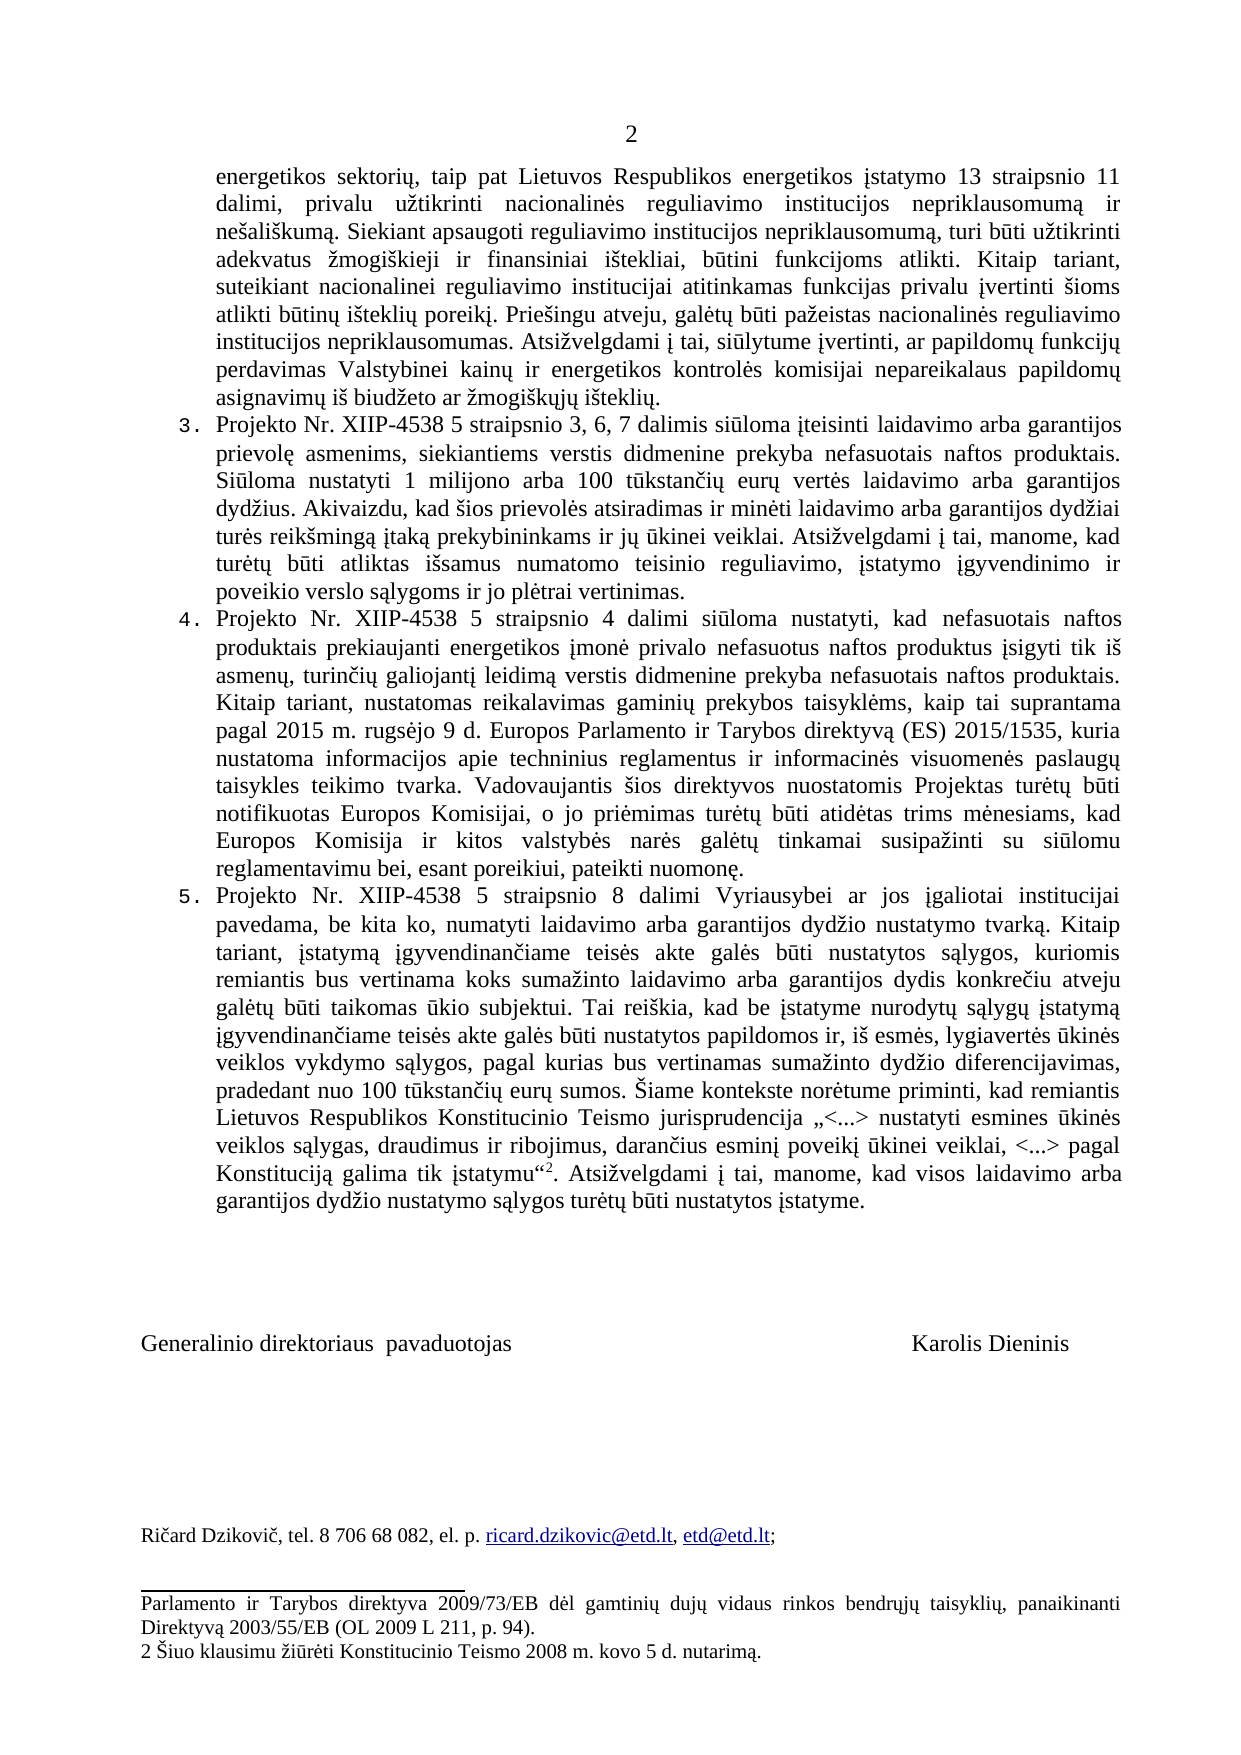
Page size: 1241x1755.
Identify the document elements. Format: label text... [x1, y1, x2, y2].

list Projekto Nr. XIIP-4538 5 straipsnio 4 dalimi siūloma nustatyti, kad nefasuotais naftos produktais prekiaujanti energetikos įmonė privalo nefasuotus naftos produktus įsigyti tik iš asmenų, turinčių galiojantį leidimą verstis didmenine prekyba nefasuotais naftos produktais. Kitaip tariant, nustatomas reikalavimas gaminių prekybos taisyklėms, kaip tai suprantama pagal 2015 m. rugsėjo 9 d. Europos Parlamento ir Tarybos direktyvą (ES) 2015/1535, kuria nustatoma informacijos apie techninius reglamentus ir informacinės visuomenės paslaugų taisykles teikimo tvarka. Vadovaujantis šios direktyvos nuostatomis Projektas turėtų būti notifikuotas Europos Komisijai, o jo priėmimas turėtų būti atidėtas trims mėnesiams, kad Europos Komisija ir kitos valstybės narės galėtų tinkamai susipažinti su siūlomu reglamentavimu bei, esant poreikiui, pateikti nuomonę. [178, 604, 1122, 882]
list energetikos sektorių, taip pat Lietuvos Respublikos energetikos įstatymo 13 straipsnio 11 dalimi, privalu užtikrinti nacionalinės reguliavimo institucijos nepriklausomumą ir nešališkumą. Siekiant apsaugoti reguliavimo institucijos nepriklausomumą, turi būti užtikrinti adekvatus žmogiškieji ir finansiniai ištekliai, būtini funkcijoms atlikti. Kitaip tariant, suteikiant nacionalinei reguliavimo institucijai atitinkamas funkcijas privalu įvertinti šioms atlikti būtinų išteklių poreikį. Priešingu atveju, galėtų būti pažeistas nacionalinės reguliavimo institucijos nepriklausomumas. Atsižvelgdami į tai, siūlytume įvertinti, ar papildomų funkcijų perdavimas Valstybinei kainų ir energetikos kontrolės komisijai nepareikalaus papildomų asignavimų iš biudžeto ar žmogiškųjų išteklių. [178, 162, 1122, 410]
list Projekto Nr. XIIP-4538 5 straipsnio 8 dalimi Vyriausybei ar jos įgaliotai institucijai pavedama, be kita ko, numatyti laidavimo arba garantijos dydžio nustatymo tvarką. Kitaip tariant, įstatymą įgyvendinančiame teisės akte galės būti nustatytos sąlygos, kuriomis remiantis bus vertinama koks sumažinto laidavimo arba garantijos dydis konkrečiu atveju galėtų būti taikomas ūkio subjektui. Tai reiškia, kad be įstatyme nurodytų sąlygų įstatymą įgyvendinančiame teisės akte galės būti nustatytos papildomos ir, iš esmės, lygiavertės ūkinės veiklos vykdymo sąlygos, pagal kurias bus vertinamas sumažinto dydžio diferencijavimas, pradedant nuo 100 tūkstančių eurų sumos. Šiame kontekste norėtume priminti, kad remiantis Lietuvos Respublikos Konstitucinio Teismo jurisprudencija „<...> nustatyti esmines ūkinės veiklos sąlygas, draudimus ir ribojimus, darančius esminį poveikį ūkinei veiklai, <...> pagal Konstituciją galima tik įstatymu“. Atsižvelgdami į tai, manome, kad visos laidavimo arba garantijos dydžio nustatymo sąlygos turėtų būti nustatytos įstatyme. [178, 882, 1122, 1214]
list Parlamento ir Tarybos direktyva 2009/73/EB dėl gamtinių dujų vidaus rinkos bendrųjų taisyklių, panaikinanti Direktyvą 2003/55/EB (OL 2009 L 211, p. 94). [141, 1591, 1122, 1639]
text Generalinio direktoriaus pavaduotojas Karolis Dieninis [141, 1329, 1122, 1357]
text Ričard Dzikovič, tel. 8 706 68 082, el. p. ricard.dzikovic@etd.lt, etd@etd.lt; [141, 1523, 1122, 1547]
list Projekto Nr. XIIP-4538 5 straipsnio 3, 6, 7 dalimis siūloma įteisinti laidavimo arba garantijos prievolę asmenims, siekiantiems verstis didmenine prekyba nefasuotais naftos produktais. Siūloma nustatyti 1 milijono arba 100 tūkstančių eurų vertės laidavimo arba garantijos dydžius. Akivaizdu, kad šios prievolės atsiradimas ir minėti laidavimo arba garantijos dydžiai turės reikšmingą įtaką prekybininkams ir jų ūkinei veiklai. Atsižvelgdami į tai, manome, kad turėtų būti atliktas išsamus numatomo teisinio reguliavimo, įstatymo įgyvendinimo ir poveikio verslo sąlygoms ir jo plėtrai vertinimas. [178, 410, 1122, 604]
list Šiuo klausimu žiūrėti Konstitucinio Teismo 2008 m. kovo 5 d. nutarimą. [141, 1639, 1122, 1663]
